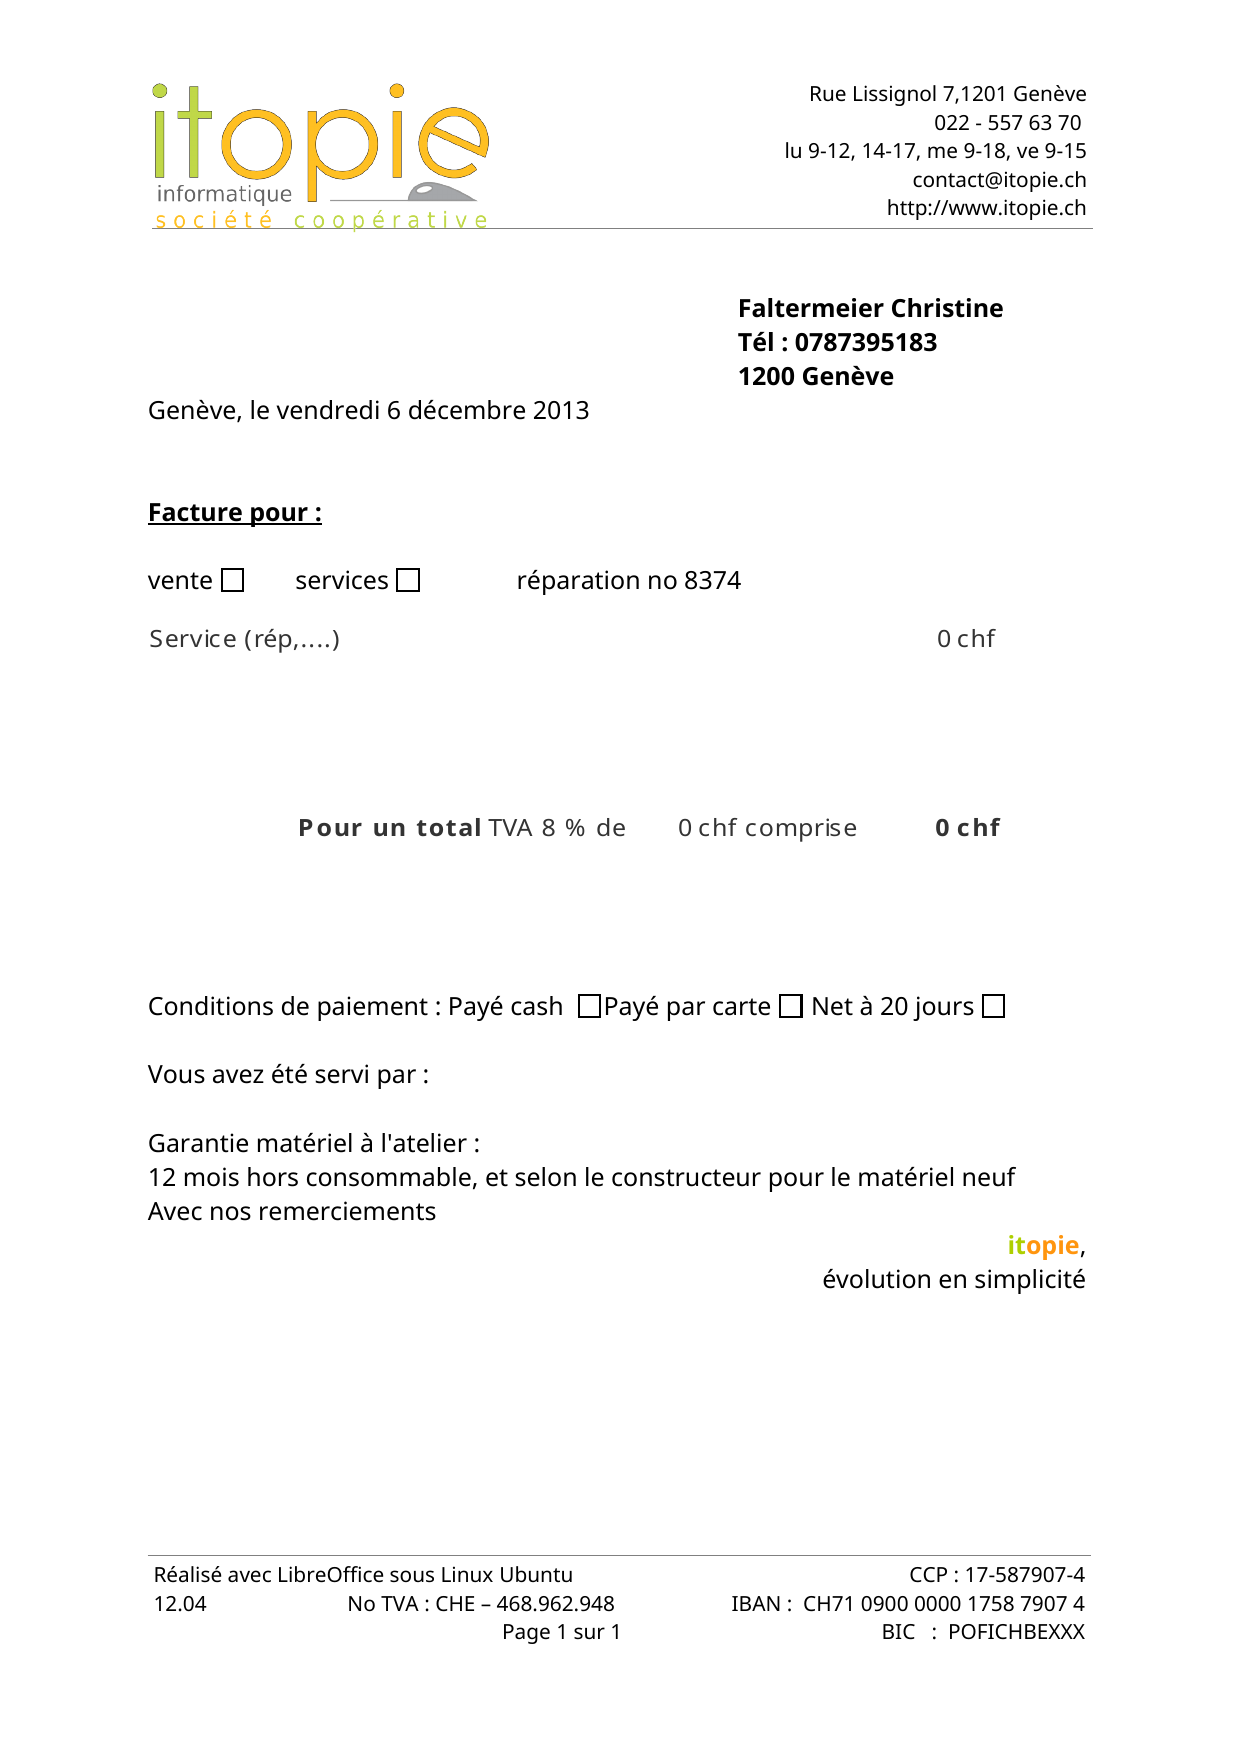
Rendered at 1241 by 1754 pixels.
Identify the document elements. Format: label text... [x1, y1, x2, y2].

text Garantie matériel à l'atelier : [148, 1125, 1093, 1159]
text Vous avez été servi par : [148, 1057, 1093, 1091]
text 12 mois hors consommable, et selon le constructeur pour le matériel neuf [148, 1159, 1093, 1193]
text Facture pour : [148, 495, 1093, 529]
text itopie, [148, 1227, 1093, 1262]
text Faltermeier Christine [148, 290, 1093, 324]
text 1200 Genève [148, 358, 1093, 392]
text vente services réparation no 8374 [148, 563, 1093, 597]
text Conditions de paiement : Payé cash Payé par carte Net à 20 jours [148, 989, 1093, 1023]
picture [138, 72, 500, 244]
text évolution en simplicité [148, 1262, 1093, 1296]
text Tél : 0787395183 [148, 324, 1093, 358]
text Avec nos remerciements [148, 1193, 1093, 1227]
text Genève, le vendredi 6 décembre 2013 [148, 392, 1093, 427]
